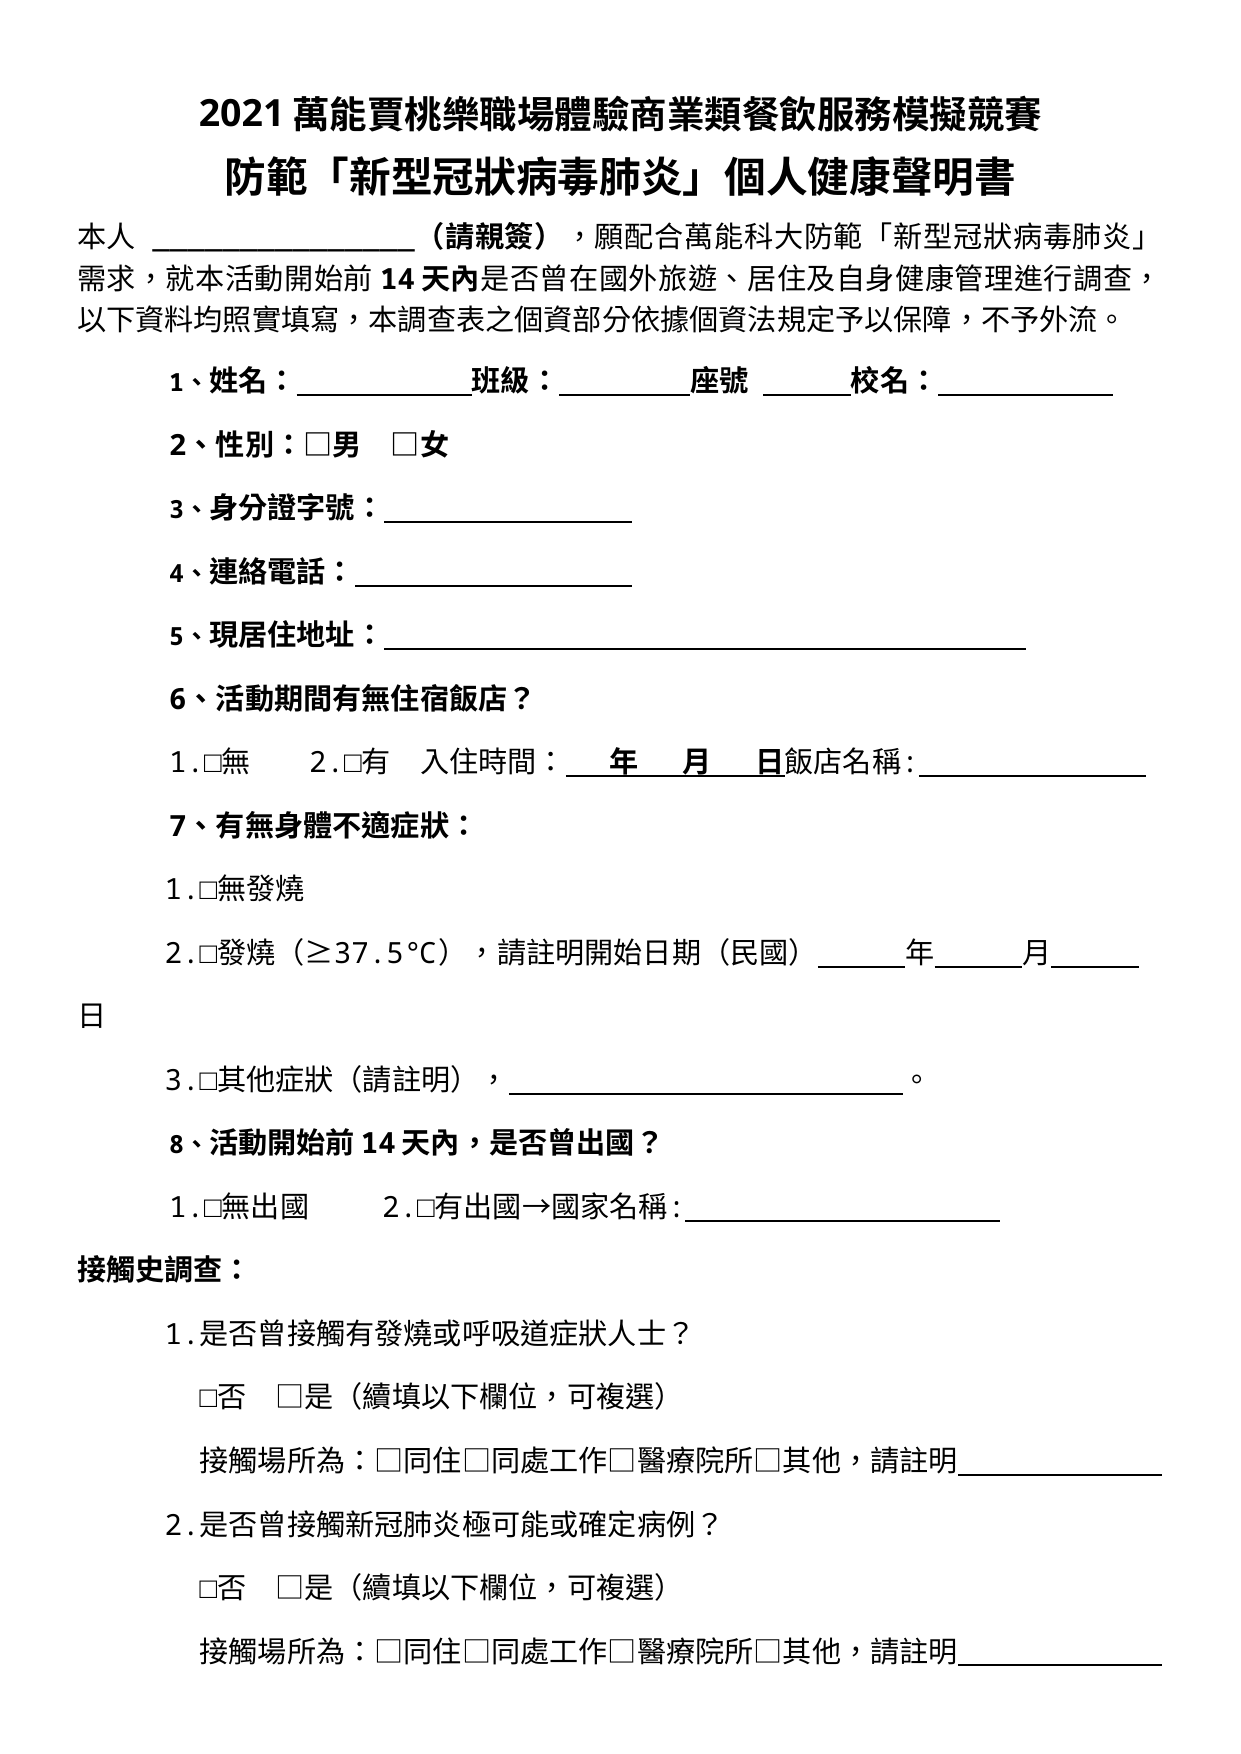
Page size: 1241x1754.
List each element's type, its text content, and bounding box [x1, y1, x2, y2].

text 接觸場所為：□同住□同處工作□醫療院所□其他，請註明 [77, 1628, 1163, 1671]
list 連絡電話： [169, 548, 1163, 591]
list 有無身體不適症狀： [169, 802, 1163, 845]
text 1.□無 2.□有 入住時間： 年 月 日飯店名稱: [169, 739, 1163, 781]
text 接觸場所為：□同住□同處工作□醫療院所□其他，請註明 [77, 1437, 1163, 1480]
text 1.是否曾接觸有發燒或呼吸道症狀人士？ [77, 1310, 1163, 1353]
list 性別：□男 □女 [169, 421, 1163, 464]
text 3.□其他症狀（請註明）， 。 [77, 1056, 1163, 1099]
text 2.□發燒（≥37.5℃），請註明開始日期（民國） 年 月 日 [77, 929, 1163, 1035]
text 1.□無發燒 [77, 866, 1163, 908]
list 姓名： 班級： 座號 校名： [169, 358, 1163, 400]
list 活動期間有無住宿飯店？ [169, 675, 1163, 718]
text □否 □是（續填以下欄位，可複選） [77, 1374, 1163, 1416]
text 防範「新型冠狀病毒肺炎」個人健康聲明書 [77, 133, 1163, 195]
text 接觸史調查： [77, 1247, 1163, 1289]
list 活動開始前14天內，是否曾出國？ [169, 1120, 1163, 1162]
text 本人 _______________（請親簽），願配合萬能科大防範「新型冠狀病毒肺炎」需求，就本活動開始前14天內是否曾在國外旅遊、居住及自身健康管理進行調查，以下資料均照實填寫，本調查表之個資部分依據個資法規定予以保障，不予外流。 [77, 214, 1163, 339]
text 2021萬能賈桃樂職場體驗商業類餐飲服務模擬競賽 [77, 70, 1163, 133]
list 現居住地址： [169, 612, 1163, 654]
list 身分證字號： [169, 485, 1163, 527]
text □否 □是（續填以下欄位，可複選） [77, 1564, 1163, 1607]
text 2.是否曾接觸新冠肺炎極可能或確定病例？ [77, 1501, 1163, 1543]
text 1.□無出國 2.□有出國→國家名稱: [169, 1183, 1163, 1226]
